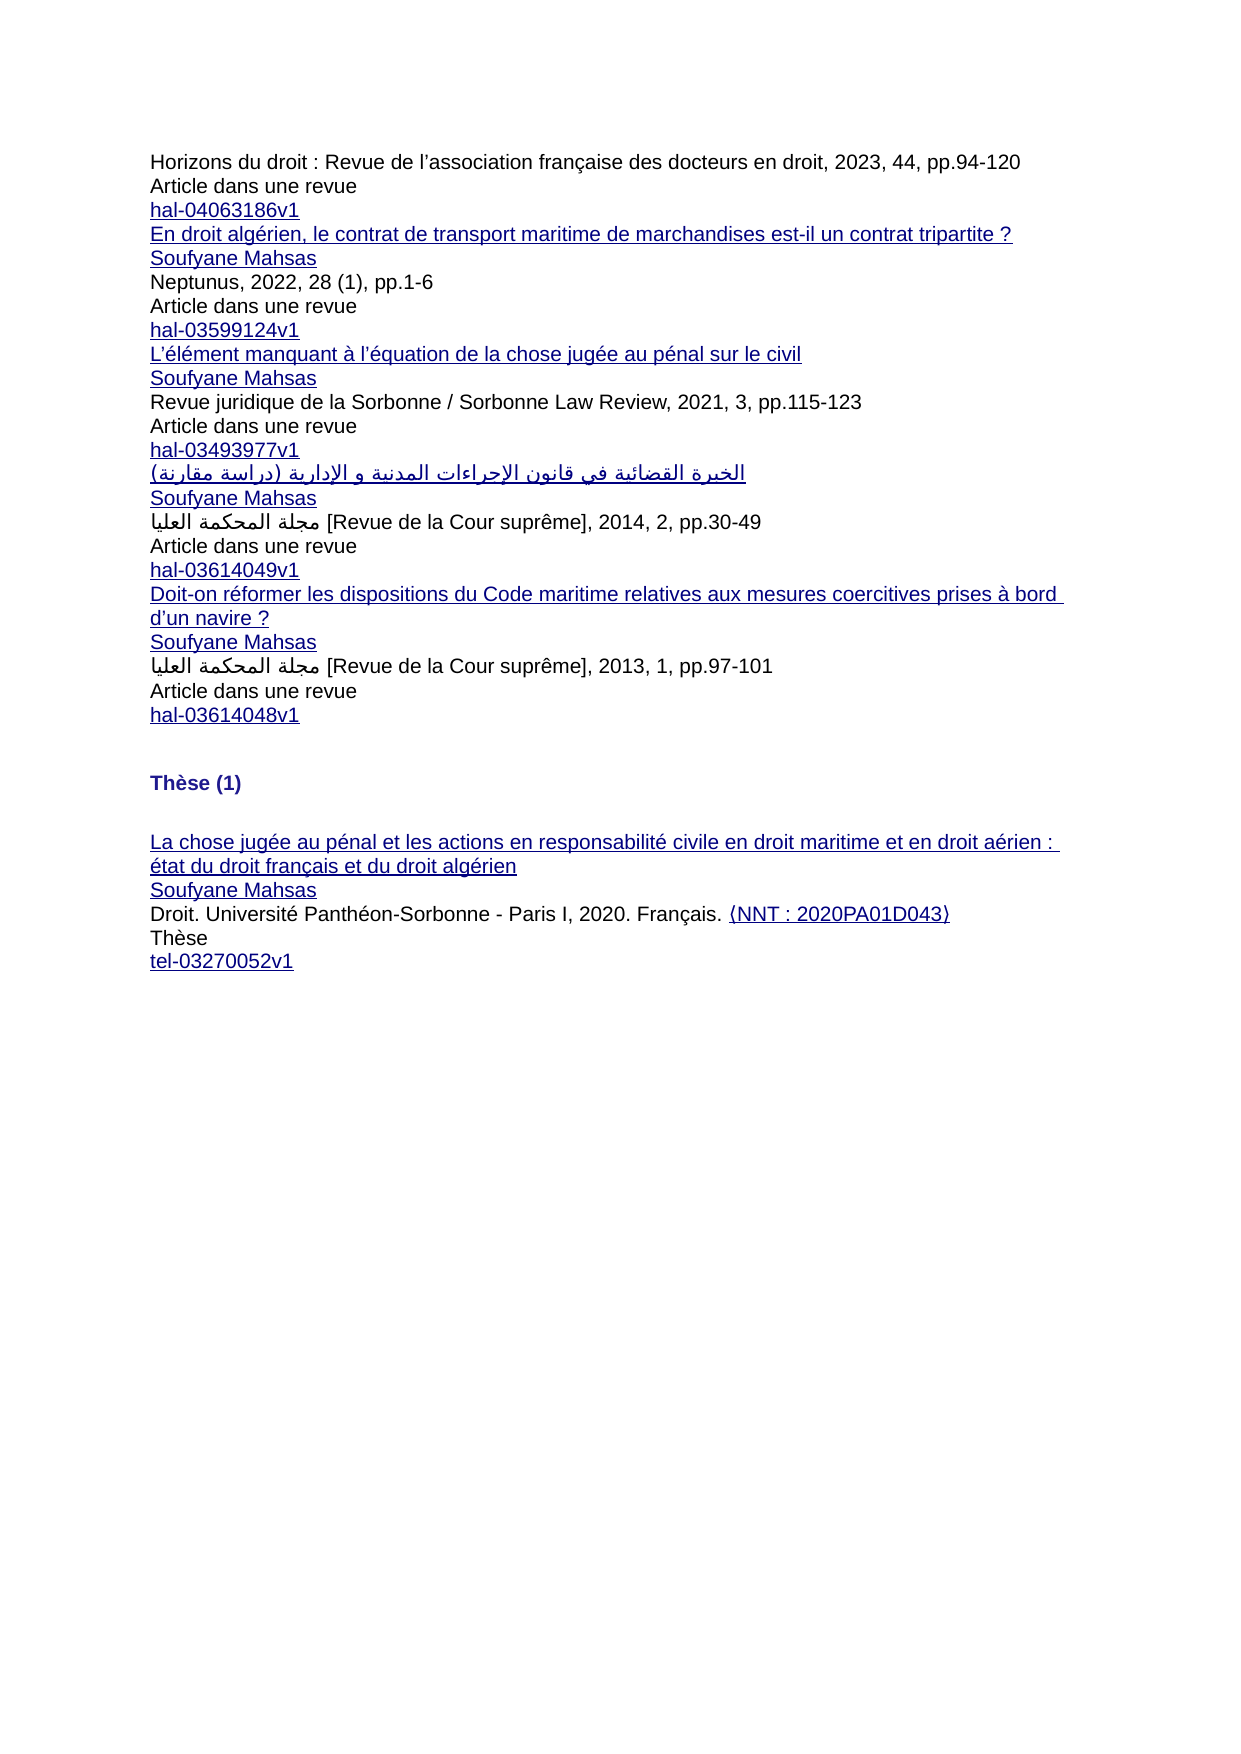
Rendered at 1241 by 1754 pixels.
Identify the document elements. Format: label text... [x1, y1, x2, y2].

table_header La chose jugée au pénal et les actions en responsabilité civile en droit maritime et en droit aérien : état du droit français et du droit algérien Soufyane Mahsas Droit. Université Panthéon-Sorbonne - Paris I, 2020. Français. ⟨NNT : 2020PA01D043⟩ Thèse tel-03270052v1 [150, 830, 1090, 973]
subtitle Thèse (1) [150, 771, 1090, 795]
table_header Horizons du droit : Revue de l’association française des docteurs en droit, 2023, 44, pp.94-120 Article dans une revue hal-04063186v1 [150, 150, 1090, 222]
table_cell الخبرة القضائية في قانون الإجراءات المدنية و الإدارية (دراسة مقارنة) Soufyane Mahsas مجلة المحكمة العليا [Revue de la Cour suprême], 2014, 2, pp.30-49 Article dans une revue hal-03614049v1 [150, 461, 1090, 582]
table_cell Doit-on réformer les dispositions du Code maritime relatives aux mesures coercitives prises à bord d’un navire ? Soufyane Mahsas مجلة المحكمة العليا [Revue de la Cour suprême], 2013, 1, pp.97-101 Article dans une revue hal-03614048v1 [150, 582, 1090, 726]
table_cell En droit algérien, le contrat de transport maritime de marchandises est-il un contrat tripartite ? Soufyane Mahsas Neptunus, 2022, 28 (1), pp.1-6 Article dans une revue hal-03599124v1 [150, 222, 1090, 342]
table_cell L’élément manquant à l’équation de la chose jugée au pénal sur le civil Soufyane Mahsas Revue juridique de la Sorbonne / Sorbonne Law Review, 2021, 3, pp.115-123 Article dans une revue hal-03493977v1 [150, 342, 1090, 461]
